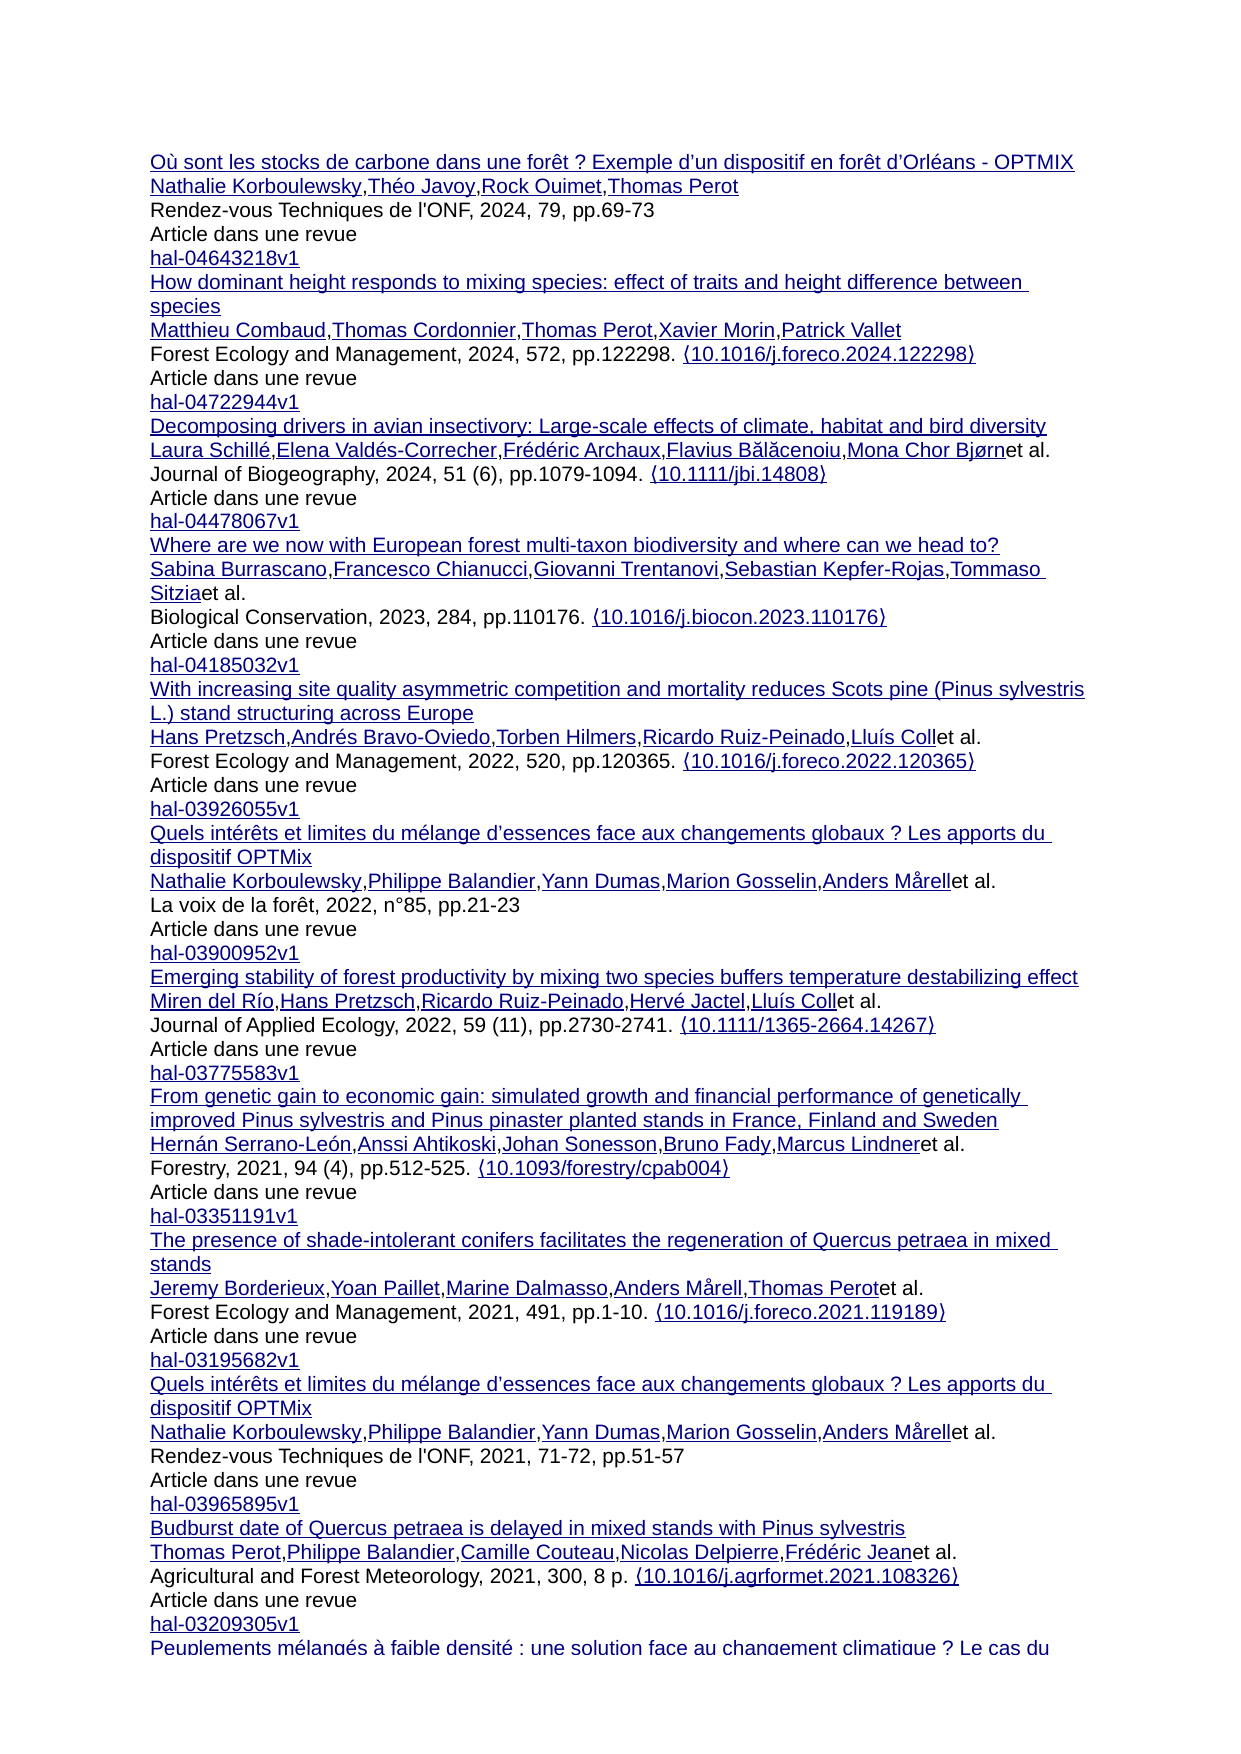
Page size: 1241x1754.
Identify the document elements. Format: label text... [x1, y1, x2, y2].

table_cell Emerging stability of forest productivity by mixing two species buffers temperature destabilizing effect Miren del Río,Hans Pretzsch,Ricardo Ruiz-Peinado,Hervé Jactel,Lluís Collet al. Journal of Applied Ecology, 2022, 59 (11), pp.2730-2741. ⟨10.1111/1365-2664.14267⟩ Article dans une revue hal-03775583v1 [150, 965, 1090, 1084]
table_cell From genetic gain to economic gain: simulated growth and financial performance of genetically improved Pinus sylvestris and Pinus pinaster planted stands in France, Finland and Sweden Hernán Serrano-León,Anssi Ahtikoski,Johan Sonesson,Bruno Fady,Marcus Lindneret al. Forestry, 2021, 94 (4), pp.512-525. ⟨10.1093/forestry/cpab004⟩ Article dans une revue hal-03351191v1 [150, 1084, 1090, 1228]
table_cell Peuplements mélangés à faible densité : une solution face au changement climatique ? Le cas du [150, 1635, 1090, 1655]
table_cell Quels intérêts et limites du mélange d’essences face aux changements globaux ? Les apports du dispositif OPTMix Nathalie Korboulewsky,Philippe Balandier,Yann Dumas,Marion Gosselin,Anders Mårellet al. La voix de la forêt, 2022, n°85, pp.21-23 Article dans une revue hal-03900952v1 [150, 821, 1090, 964]
table_cell The presence of shade-intolerant conifers facilitates the regeneration of Quercus petraea in mixed stands Jeremy Borderieux,Yoan Paillet,Marine Dalmasso,Anders Mårell,Thomas Perotet al. Forest Ecology and Management, 2021, 491, pp.1-10. ⟨10.1016/j.foreco.2021.119189⟩ Article dans une revue hal-03195682v1 [150, 1228, 1090, 1372]
table_cell Où sont les stocks de carbone dans une forêt ? Exemple d’un dispositif en forêt d’Orléans - OPTMIX Nathalie Korboulewsky,Théo Javoy,Rock Ouimet,Thomas Perot Rendez-vous Techniques de l'ONF, 2024, 79, pp.69-73 Article dans une revue hal-04643218v1 [150, 150, 1090, 270]
table_cell Where are we now with European forest multi-taxon biodiversity and where can we head to? Sabina Burrascano,Francesco Chianucci,Giovanni Trentanovi,Sebastian Kepfer-Rojas,Tommaso Sitziaet al. Biological Conservation, 2023, 284, pp.110176. ⟨10.1016/j.biocon.2023.110176⟩ Article dans une revue hal-04185032v1 [150, 533, 1090, 677]
table_cell With increasing site quality asymmetric competition and mortality reduces Scots pine (Pinus sylvestris L.) stand structuring across Europe Hans Pretzsch,Andrés Bravo-Oviedo,Torben Hilmers,Ricardo Ruiz-Peinado,Lluís Collet al. Forest Ecology and Management, 2022, 520, pp.120365. ⟨10.1016/j.foreco.2022.120365⟩ Article dans une revue hal-03926055v1 [150, 677, 1090, 821]
table_cell How dominant height responds to mixing species: effect of traits and height difference between species Matthieu Combaud,Thomas Cordonnier,Thomas Perot,Xavier Morin,Patrick Vallet Forest Ecology and Management, 2024, 572, pp.122298. ⟨10.1016/j.foreco.2024.122298⟩ Article dans une revue hal-04722944v1 [150, 270, 1090, 413]
table_cell Decomposing drivers in avian insectivory: Large‐scale effects of climate, habitat and bird diversity Laura Schillé,Elena Valdés-Correcher,Frédéric Archaux,Flavius Bălăcenoiu,Mona Chor Bjørnet al. Journal of Biogeography, 2024, 51 (6), pp.1079-1094. ⟨10.1111/jbi.14808⟩ Article dans une revue hal-04478067v1 [150, 414, 1090, 533]
table_cell Budburst date of Quercus petraea is delayed in mixed stands with Pinus sylvestris Thomas Perot,Philippe Balandier,Camille Couteau,Nicolas Delpierre,Frédéric Jeanet al. Agricultural and Forest Meteorology, 2021, 300, 8 p. ⟨10.1016/j.agrformet.2021.108326⟩ Article dans une revue hal-03209305v1 [150, 1516, 1090, 1635]
table_cell Quels intérêts et limites du mélange d’essences face aux changements globaux ? Les apports du dispositif OPTMix Nathalie Korboulewsky,Philippe Balandier,Yann Dumas,Marion Gosselin,Anders Mårellet al. Rendez-vous Techniques de l'ONF, 2021, 71-72, pp.51-57 Article dans une revue hal-03965895v1 [150, 1372, 1090, 1516]
